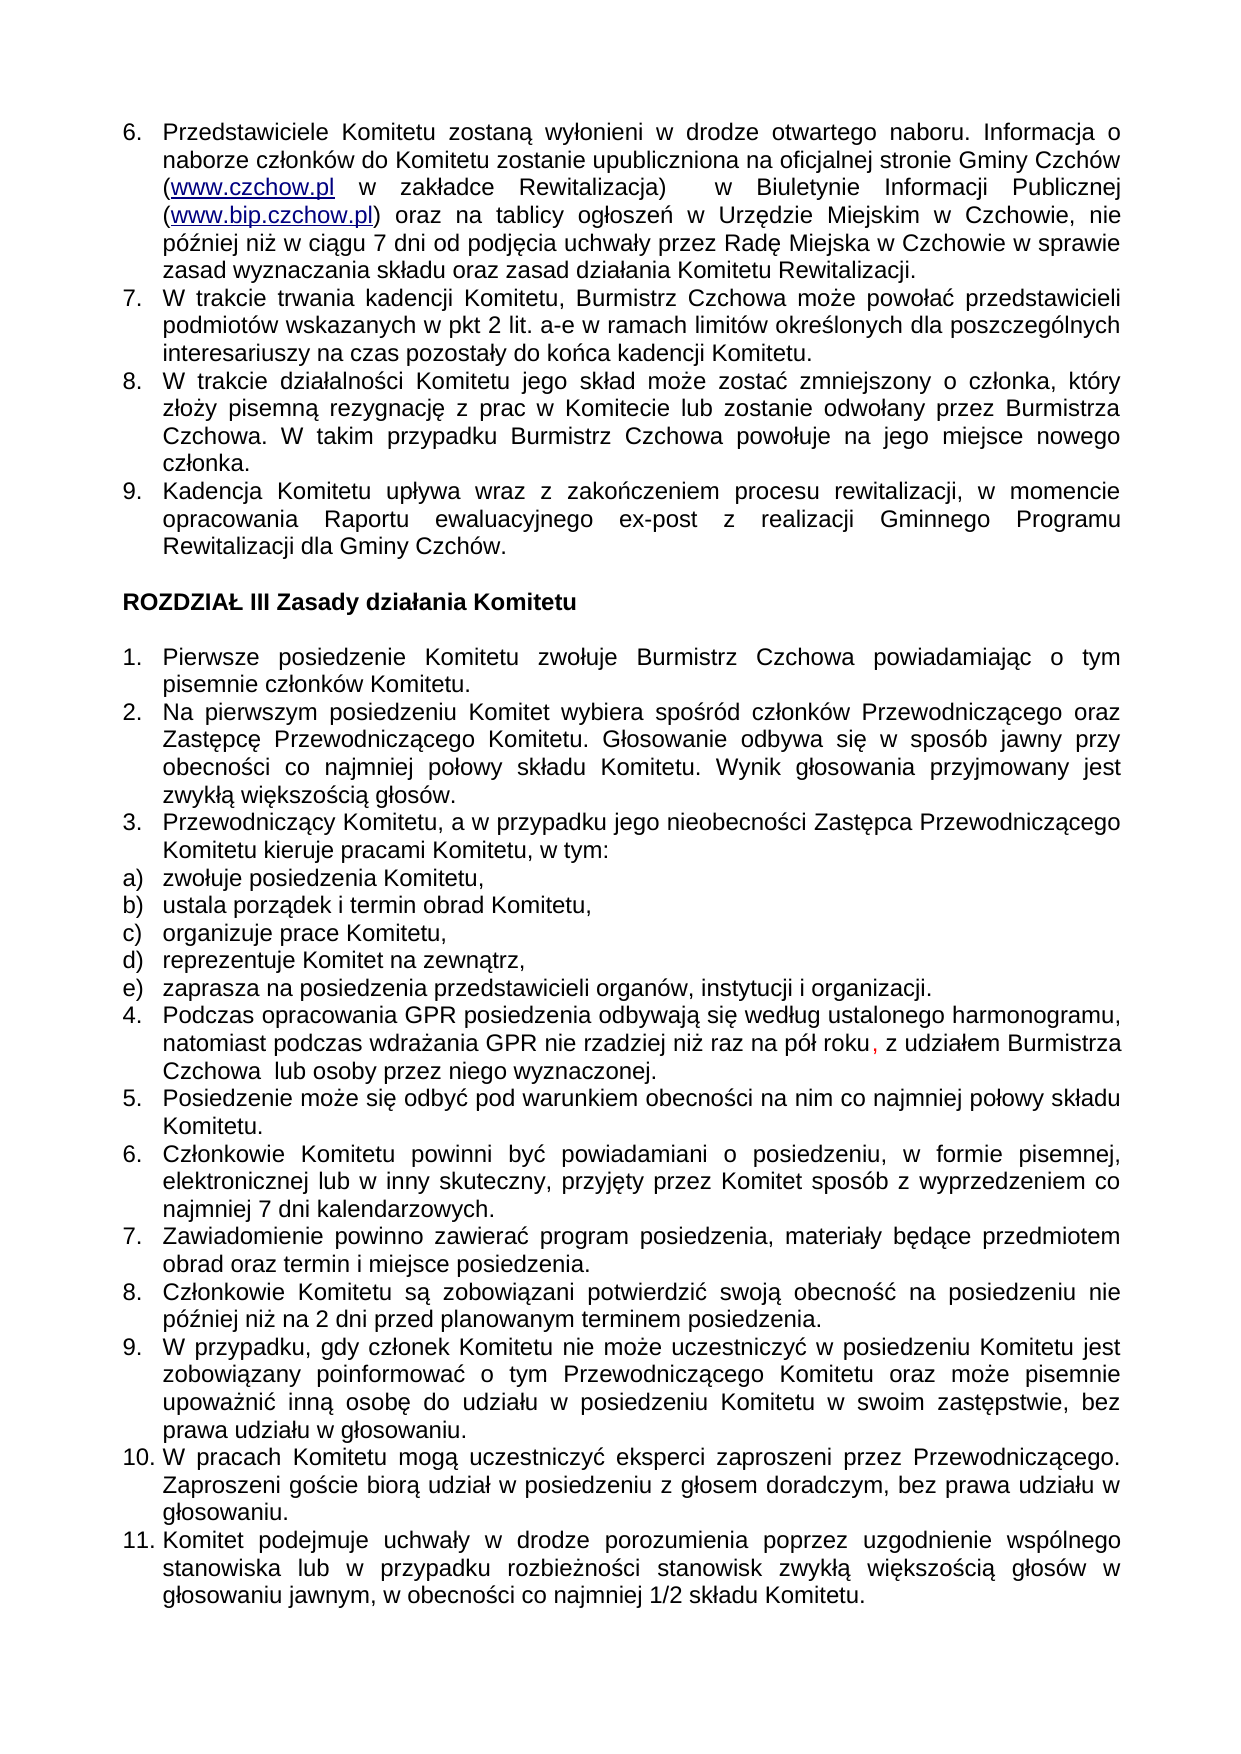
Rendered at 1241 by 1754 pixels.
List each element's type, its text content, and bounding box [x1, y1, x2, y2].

list organizuje prace Komitetu, [122, 919, 1122, 946]
list zaprasza na posiedzenia przedstawicieli organów, instytucji i organizacji. [122, 974, 1122, 1001]
list Podczas opracowania GPR posiedzenia odbywają się według ustalonego harmonogramu, natomiast podczas wdrażania GPR nie rzadziej niż raz na pół roku, z udziałem Burmistrza Czchowa lub osoby przez niego wyznaczonej. [122, 1001, 1122, 1084]
list W pracach Komitetu mogą uczestniczyć eksperci zaproszeni przez Przewodniczącego. Zaproszeni goście biorą udział w posiedzeniu z głosem doradczym, bez prawa udziału w głosowaniu. [122, 1443, 1122, 1526]
list Kadencja Komitetu upływa wraz z zakończeniem procesu rewitalizacji, w momencie opracowania Raportu ewaluacyjnego ex-post z realizacji Gminnego Programu Rewitalizacji dla Gminy Czchów. [122, 477, 1122, 560]
list Członkowie Komitetu są zobowiązani potwierdzić swoją obecność na posiedzeniu nie później niż na 2 dni przed planowanym terminem posiedzenia. [122, 1277, 1122, 1333]
list ustala porządek i termin obrad Komitetu, [122, 891, 1122, 919]
list Przedstawiciele Komitetu zostaną wyłonieni w drodze otwartego naboru. Informacja o naborze członków do Komitetu zostanie upubliczniona na oficjalnej stronie Gminy Czchów (www.czchow.pl w zakładce Rewitalizacja) w Biuletynie Informacji Publicznej (www.bip.czchow.pl) oraz na tablicy ogłoszeń w Urzędzie Miejskim w Czchowie, nie później niż w ciągu 7 dni od podjęcia uchwały przez Radę Miejska w Czchowie w sprawie zasad wyznaczania składu oraz zasad działania Komitetu Rewitalizacji. [122, 118, 1122, 284]
subtitle ROZDZIAŁ III Zasady działania Komitetu [122, 587, 1122, 615]
list Posiedzenie może się odbyć pod warunkiem obecności na nim co najmniej połowy składu Komitetu. [122, 1084, 1122, 1139]
list W trakcie trwania kadencji Komitetu, Burmistrz Czchowa może powołać przedstawicieli podmiotów wskazanych w pkt 2 lit. a-e w ramach limitów określonych dla poszczególnych interesariuszy na czas pozostały do końca kadencji Komitetu. [122, 284, 1122, 367]
list Pierwsze posiedzenie Komitetu zwołuje Burmistrz Czchowa powiadamiając o tym pisemnie członków Komitetu. [122, 643, 1122, 698]
list W przypadku, gdy członek Komitetu nie może uczestniczyć w posiedzeniu Komitetu jest zobowiązany poinformować o tym Przewodniczącego Komitetu oraz może pisemnie upoważnić inną osobę do udziału w posiedzeniu Komitetu w swoim zastępstwie, bez prawa udziału w głosowaniu. [122, 1333, 1122, 1443]
list Członkowie Komitetu powinni być powiadamiani o posiedzeniu, w formie pisemnej, elektronicznej lub w inny skuteczny, przyjęty przez Komitet sposób z wyprzedzeniem co najmniej 7 dni kalendarzowych. [122, 1139, 1122, 1222]
list reprezentuje Komitet na zewnątrz, [122, 946, 1122, 974]
list W trakcie działalności Komitetu jego skład może zostać zmniejszony o członka, który złoży pisemną rezygnację z prac w Komitecie lub zostanie odwołany przez Burmistrza Czchowa. W takim przypadku Burmistrz Czchowa powołuje na jego miejsce nowego członka. [122, 367, 1122, 477]
list zwołuje posiedzenia Komitetu, [122, 863, 1122, 891]
list Zawiadomienie powinno zawierać program posiedzenia, materiały będące przedmiotem obrad oraz termin i miejsce posiedzenia. [122, 1222, 1122, 1277]
list Na pierwszym posiedzeniu Komitet wybiera spośród członków Przewodniczącego oraz Zastępcę Przewodniczącego Komitetu. Głosowanie odbywa się w sposób jawny przy obecności co najmniej połowy składu Komitetu. Wynik głosowania przyjmowany jest zwykłą większością głosów. [122, 698, 1122, 808]
list Przewodniczący Komitetu, a w przypadku jego nieobecności Zastępca Przewodniczącego Komitetu kieruje pracami Komitetu, w tym: [122, 808, 1122, 863]
list Komitet podejmuje uchwały w drodze porozumienia poprzez uzgodnienie wspólnego stanowiska lub w przypadku rozbieżności stanowisk zwykłą większością głosów w głosowaniu jawnym, w obecności co najmniej 1/2 składu Komitetu. [122, 1526, 1122, 1609]
